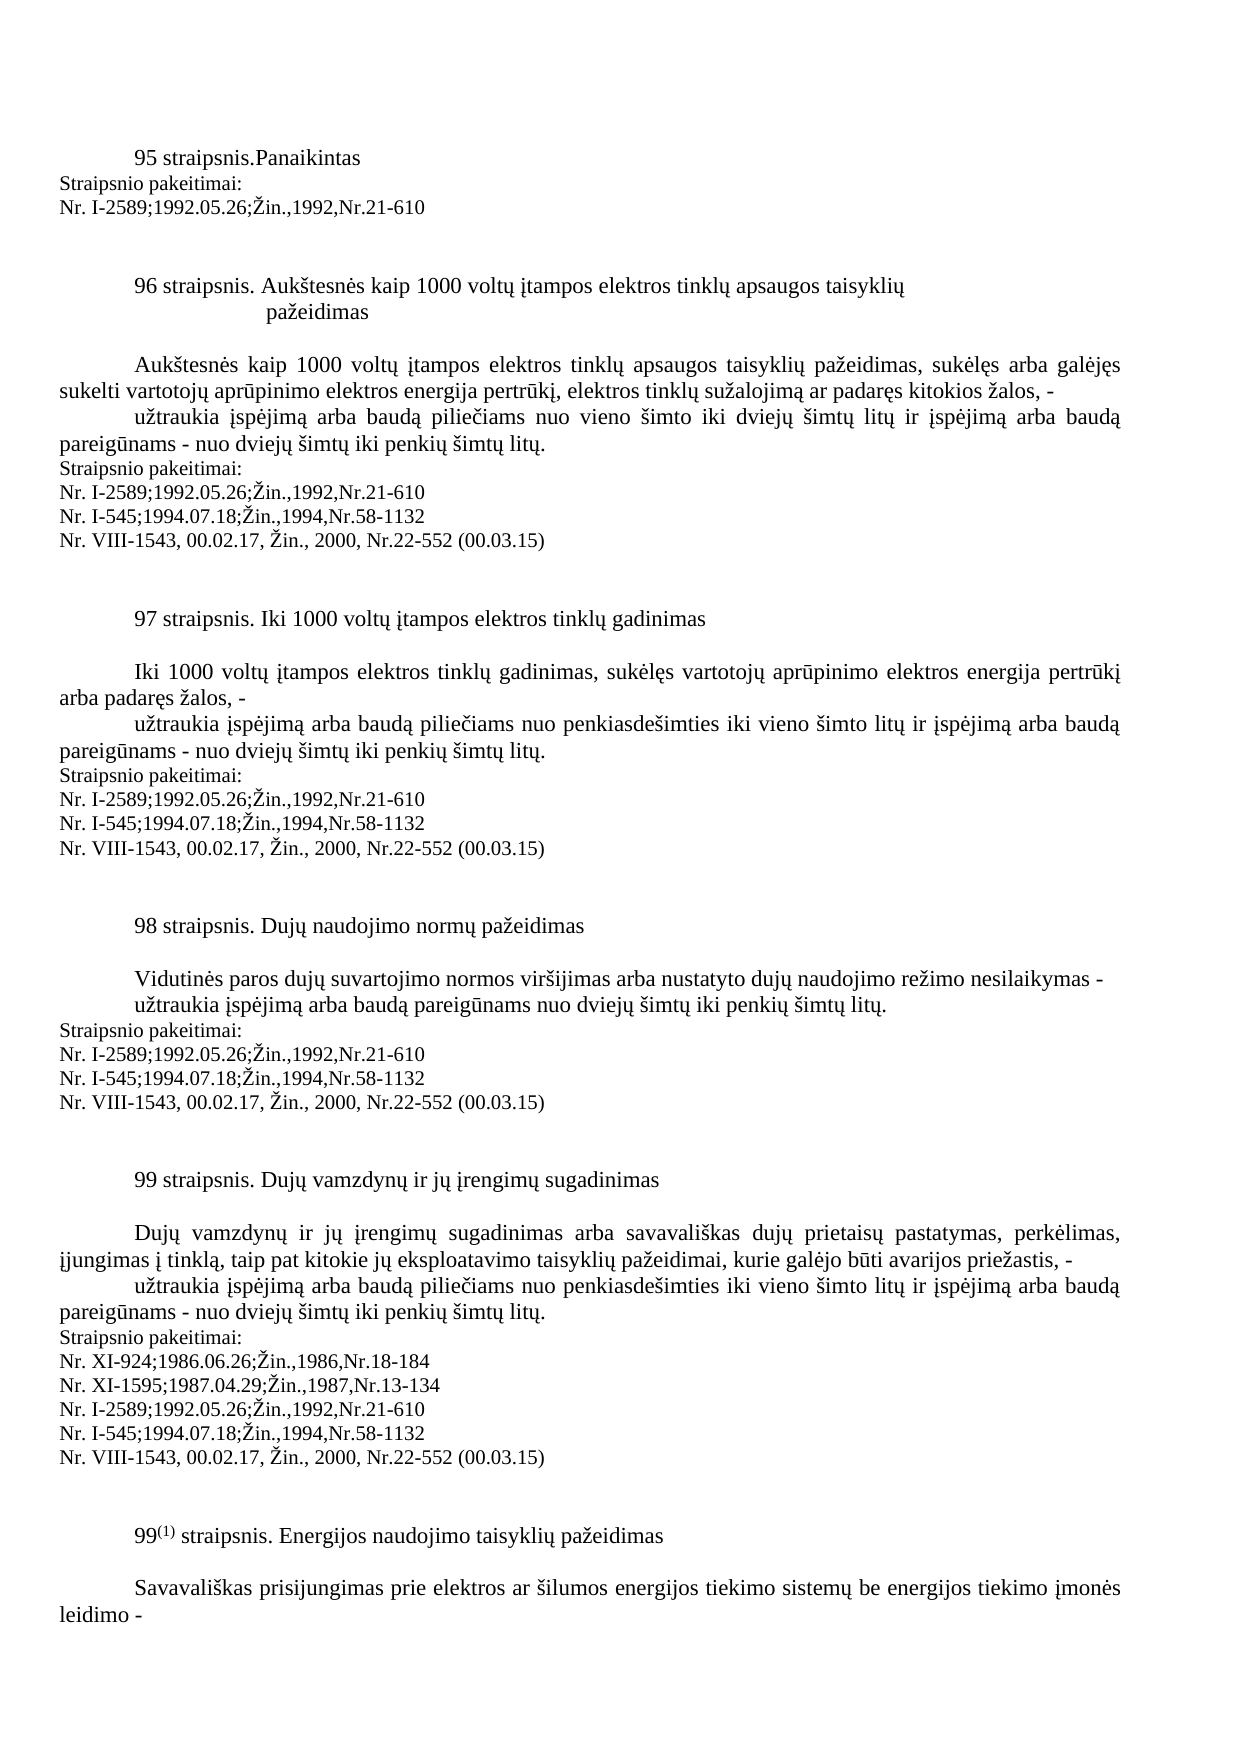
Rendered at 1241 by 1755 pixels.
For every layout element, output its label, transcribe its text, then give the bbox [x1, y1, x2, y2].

text 97 straipsnis. Iki 1000 voltų įtampos elektros tinklų gadinimas [59, 605, 1122, 631]
text Nr. I-545;1994.07.18;Žin.,1994,Nr.58-1132 [59, 504, 1122, 528]
text Straipsnio pakeitimai: [59, 1018, 1122, 1042]
text 98 straipsnis. Dujų naudojimo normų pažeidimas [59, 912, 1122, 938]
text Nr. I-545;1994.07.18;Žin.,1994,Nr.58-1132 [59, 1066, 1122, 1090]
text Nr. I-545;1994.07.18;Žin.,1994,Nr.58-1132 [59, 1421, 1122, 1445]
text Nr. XI-1595;1987.04.29;Žin.,1987,Nr.13-134 [59, 1373, 1122, 1397]
text 99(1) straipsnis. Energijos naudojimo taisyklių pažeidimas [59, 1522, 1122, 1548]
text Savavališkas prisijungimas prie elektros ar šilumos energijos tiekimo sistemų be energijos tiekimo įmonės leidimo - [59, 1574, 1122, 1627]
text Nr. VIII-1543, 00.02.17, Žin., 2000, Nr.22-552 (00.03.15) [59, 528, 1122, 552]
text Nr. VIII-1543, 00.02.17, Žin., 2000, Nr.22-552 (00.03.15) [59, 1445, 1122, 1469]
text 96 straipsnis. Aukštesnės kaip 1000 voltų įtampos elektros tinklų apsaugos taisyklių [134, 272, 1122, 298]
text užtraukia įspėjimą arba baudą piliečiams nuo penkiasdešimties iki vieno šimto litų ir įspėjimą arba baudą pareigūnams - nuo dviejų šimtų iki penkių šimtų litų. [59, 1272, 1122, 1325]
text Nr. I-2589;1992.05.26;Žin.,1992,Nr.21-610 [59, 1042, 1122, 1066]
text Dujų vamzdynų ir jų įrengimų sugadinimas arba savavališkas dujų prietaisų pastatymas, perkėlimas, įjungimas į tinklą, taip pat kitokie jų eksploatavimo taisyklių pažeidimai, kurie galėjo būti avarijos priežastis, - [59, 1219, 1122, 1272]
text užtraukia įspėjimą arba baudą piliečiams nuo vieno šimto iki dviejų šimtų litų ir įspėjimą arba baudą pareigūnams - nuo dviejų šimtų iki penkių šimtų litų. [59, 403, 1122, 456]
text Nr. I-2589;1992.05.26;Žin.,1992,Nr.21-610 [59, 195, 1122, 219]
text Straipsnio pakeitimai: [59, 763, 1122, 787]
text 95 straipsnis.Panaikintas [59, 144, 1122, 171]
text Nr. VIII-1543, 00.02.17, Žin., 2000, Nr.22-552 (00.03.15) [59, 1090, 1122, 1114]
text Straipsnio pakeitimai: [59, 456, 1122, 480]
text Nr. VIII-1543, 00.02.17, Žin., 2000, Nr.22-552 (00.03.15) [59, 835, 1122, 859]
text 99 straipsnis. Dujų vamzdynų ir jų įrengimų sugadinimas [59, 1167, 1122, 1193]
text Nr. I-545;1994.07.18;Žin.,1994,Nr.58-1132 [59, 811, 1122, 835]
text pažeidimas [266, 298, 1122, 324]
text Nr. XI-924;1986.06.26;Žin.,1986,Nr.18-184 [59, 1349, 1122, 1373]
text Vidutinės paros dujų suvartojimo normos viršijimas arba nustatyto dujų naudojimo režimo nesilaikymas - [59, 965, 1122, 991]
text Straipsnio pakeitimai: [59, 171, 1122, 195]
text Nr. I-2589;1992.05.26;Žin.,1992,Nr.21-610 [59, 787, 1122, 811]
text užtraukia įspėjimą arba baudą piliečiams nuo penkiasdešimties iki vieno šimto litų ir įspėjimą arba baudą pareigūnams - nuo dviejų šimtų iki penkių šimtų litų. [59, 711, 1122, 763]
text užtraukia įspėjimą arba baudą pareigūnams nuo dviejų šimtų iki penkių šimtų litų. [59, 991, 1122, 1018]
text Straipsnio pakeitimai: [59, 1325, 1122, 1349]
text Nr. I-2589;1992.05.26;Žin.,1992,Nr.21-610 [59, 1397, 1122, 1421]
text Nr. I-2589;1992.05.26;Žin.,1992,Nr.21-610 [59, 480, 1122, 504]
text Aukštesnės kaip 1000 voltų įtampos elektros tinklų apsaugos taisyklių pažeidimas, sukėlęs arba galėjęs sukelti vartotojų aprūpinimo elektros energija pertrūkį, elektros tinklų sužalojimą ar padaręs kitokios žalos, - [59, 351, 1122, 403]
text Iki 1000 voltų įtampos elektros tinklų gadinimas, sukėlęs vartotojų aprūpinimo elektros energija pertrūkį arba padaręs žalos, - [59, 658, 1122, 711]
